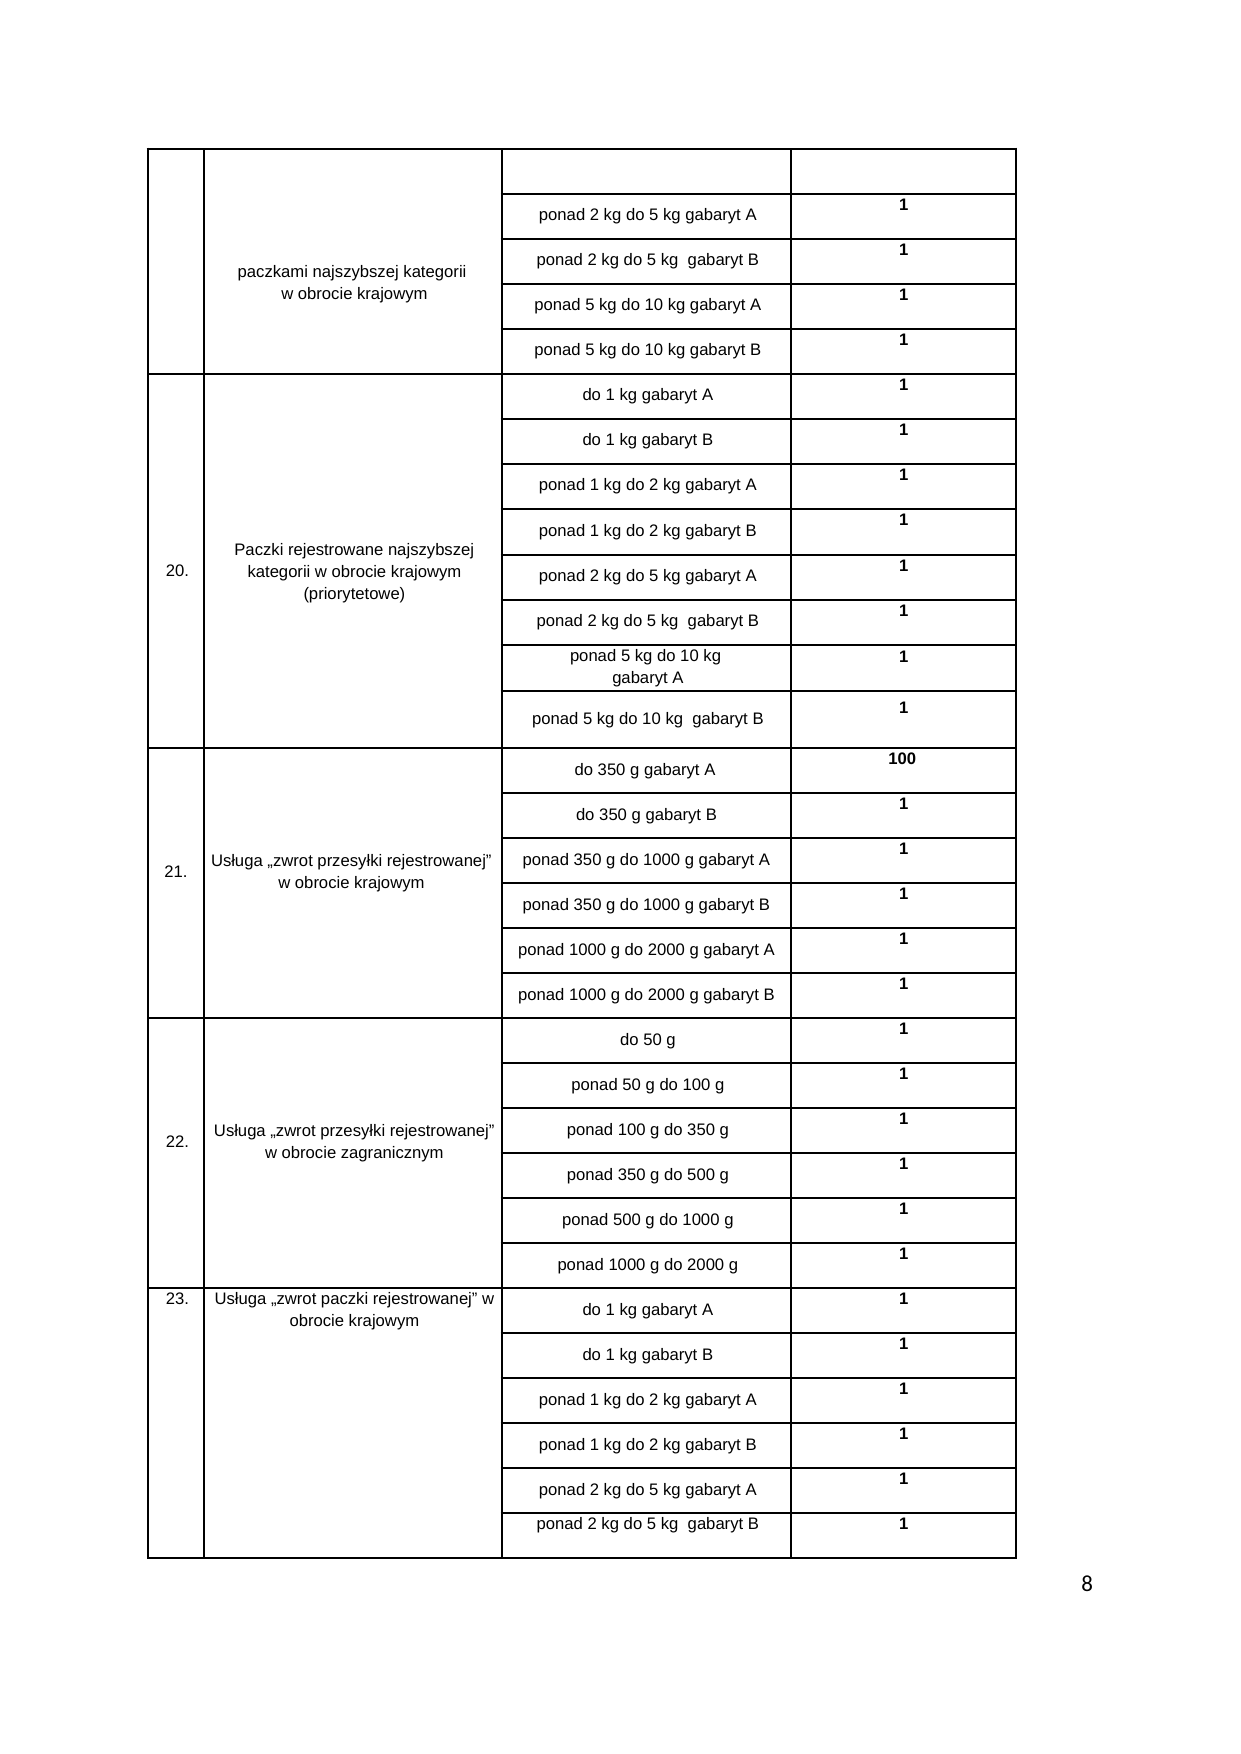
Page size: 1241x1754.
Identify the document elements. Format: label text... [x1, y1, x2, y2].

table_cell 1 [792, 929, 1015, 972]
table_cell 1 [792, 1109, 1015, 1152]
table_cell 1 [792, 330, 1015, 373]
table_cell ponad 350 g do 500 g [503, 1154, 790, 1197]
table_cell 1 [792, 510, 1015, 554]
table_cell do 1 kg gabaryt A [503, 375, 790, 418]
table_cell 1 [792, 1469, 1015, 1512]
table_cell 1 [792, 195, 1015, 238]
table_cell ponad 1 kg do 2 kg gabaryt B [503, 510, 790, 554]
table_cell ponad 2 kg do 5 kg gabaryt B [503, 240, 790, 283]
table_cell 1 [792, 1379, 1015, 1422]
table_cell do 1 kg gabaryt A [503, 1289, 790, 1332]
table_cell 1 [792, 839, 1015, 882]
table_cell ponad 5 kg do 10 kg gabaryt B [503, 692, 790, 747]
table_cell 1 [792, 465, 1015, 508]
table_cell 1 [792, 1424, 1015, 1467]
table_cell 1 [792, 240, 1015, 283]
table_cell ponad 350 g do 1000 g gabaryt B [503, 884, 790, 927]
table_cell 1 [792, 646, 1015, 690]
table_cell Usługa „zwrot przesyłki rejestrowanej” w obrocie krajowym [205, 749, 501, 1017]
table_cell do 350 g gabaryt B [503, 794, 790, 837]
table_cell ponad 350 g do 1000 g gabaryt A [503, 839, 790, 882]
table_cell 1 [792, 884, 1015, 927]
table_cell ponad 1 kg do 2 kg gabaryt B [503, 1424, 790, 1467]
table_cell ponad 5 kg do 10 kg gabaryt B [503, 330, 790, 373]
table_cell 1 [792, 1199, 1015, 1242]
table_cell ponad 50 g do 100 g [503, 1064, 790, 1107]
table_cell Paczki rejestrowane najszybszej kategorii w obrocie krajowym (priorytetowe) [205, 375, 501, 747]
table_cell ponad 5 kg do 10 kg gabaryt A [503, 285, 790, 328]
table_cell ponad 2 kg do 5 kg gabaryt A [503, 1469, 790, 1512]
table_cell ponad 100 g do 350 g [503, 1109, 790, 1152]
table_cell 1 [792, 794, 1015, 837]
table_cell ponad 500 g do 1000 g [503, 1199, 790, 1242]
table_cell 1 [792, 556, 1015, 599]
table_cell Usługa „zwrot paczki rejestrowanej” w obrocie krajowym [205, 1289, 501, 1557]
table_cell ponad 2 kg do 5 kg gabaryt A [503, 556, 790, 599]
table_cell do 350 g gabaryt A [503, 749, 790, 792]
table_cell 1 [792, 1244, 1015, 1287]
table_cell 1 [792, 1019, 1015, 1062]
table_cell ponad 1000 g do 2000 g gabaryt B [503, 974, 790, 1017]
table_cell 100 [792, 749, 1015, 792]
table_cell 22. [149, 1019, 203, 1287]
table_cell do 50 g [503, 1019, 790, 1062]
table_cell ponad 2 kg do 5 kg gabaryt B [503, 601, 790, 644]
table_cell Usługa „zwrot przesyłki rejestrowanej” w obrocie zagranicznym [205, 1019, 501, 1287]
table_cell ponad 1000 g do 2000 g gabaryt A [503, 929, 790, 972]
table_cell do 1 kg gabaryt B [503, 420, 790, 463]
table_cell 1 [792, 1334, 1015, 1377]
table_cell ponad 2 kg do 5 kg gabaryt A [503, 195, 790, 238]
table_cell [503, 150, 790, 193]
table_cell 1 [792, 974, 1015, 1017]
table_cell do 1 kg gabaryt B [503, 1334, 790, 1377]
table_cell 1 [792, 285, 1015, 328]
table_cell paczkami najszybszej kategorii w obrocie krajowym [205, 150, 501, 373]
table_cell ponad 2 kg do 5 kg gabaryt B [503, 1514, 790, 1557]
table_cell ponad 1000 g do 2000 g [503, 1244, 790, 1287]
table_cell ponad 1 kg do 2 kg gabaryt A [503, 1379, 790, 1422]
table_cell 1 [792, 601, 1015, 644]
table_cell 1 [792, 420, 1015, 463]
table_cell 1 [792, 1289, 1015, 1332]
table_cell 23. [149, 1289, 203, 1557]
table_cell 1 [792, 1514, 1015, 1557]
table_cell 1 [792, 375, 1015, 418]
table_cell 1 [792, 692, 1015, 747]
table_cell 1 [792, 1154, 1015, 1197]
table_cell ponad 5 kg do 10 kg gabaryt A [503, 646, 790, 690]
table_cell [792, 150, 1015, 193]
table_cell 1 [792, 1064, 1015, 1107]
table_cell ponad 1 kg do 2 kg gabaryt A [503, 465, 790, 508]
table_cell 21. [149, 749, 203, 1017]
table_cell [149, 150, 203, 373]
table_cell 20. [149, 375, 203, 747]
